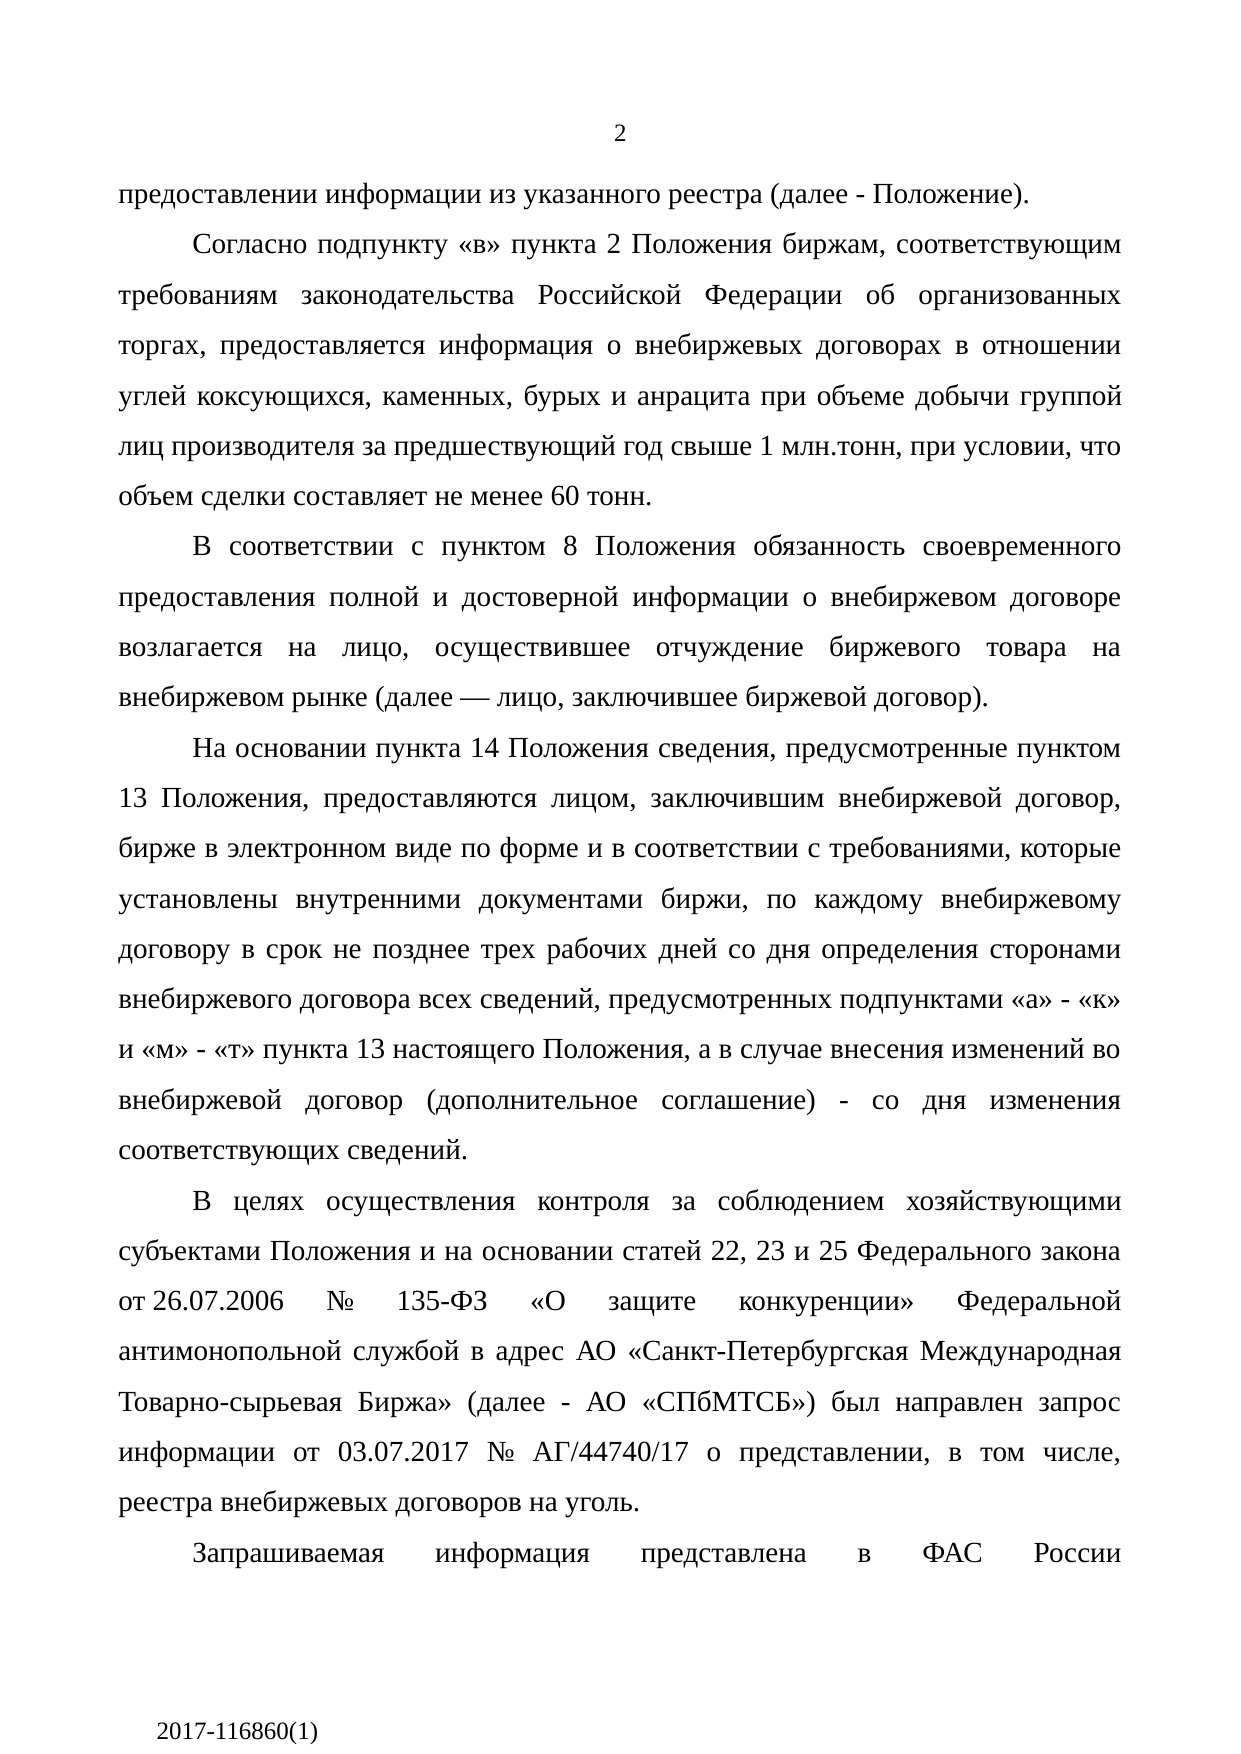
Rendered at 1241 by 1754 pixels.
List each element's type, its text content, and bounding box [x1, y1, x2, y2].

text На основании пункта 14 Положения сведения, предусмотренные пунктом 13 Положения, предоставляются лицом, заключившим внебиржевой договор, бирже в электронном виде по форме и в соответствии с требованиями, которые установлены внутренними документами биржи, по каждому внебиржевому договору в срок не позднее трех рабочих дней со дня определения сторонами внебиржевого договора всех сведений, предусмотренных подпунктами «а» - «к» и «м» - «т» пункта 13 настоящего Положения, а в случае внесения изменений во внебиржевой договор (дополнительное соглашение) - со дня изменения соответствующих сведений. [118, 730, 1122, 1166]
text предоставлении информации из указанного реестра (далее - Положение). [118, 176, 1122, 210]
text Запрашиваемая информация представлена в ФАС России [118, 1535, 1122, 1568]
text Согласно подпункту «в» пункта 2 Положения биржам, соответствующим требованиям законодательства Российской Федерации об организованных торгах, предоставляется информация о внебиржевых договорах в отношении углей коксующихся, каменных, бурых и анрацита при объеме добычи группой лиц производителя за предшествующий год свыше 1 млн.тонн, при условии, что объем сделки составляет не менее 60 тонн. [118, 227, 1122, 512]
text В целях осуществления контроля за соблюдением хозяйствующими субъектами Положения и на основании статей 22, 23 и 25 Федерального закона от 26.07.2006 № 135-ФЗ «О защите конкуренции» Федеральной антимонопольной службой в адрес АО «Санкт-Петербургская Международная Товарно-сырьевая Биржа» (далее - АО «СПбМТСБ») был направлен запрос информации от 03.07.2017 № АГ/44740/17 о представлении, в том числе, реестра внебиржевых договоров на уголь. [118, 1183, 1122, 1518]
text В соответствии с пунктом 8 Положения обязанность своевременного предоставления полной и достоверной информации о внебиржевом договоре возлагается на лицо, осуществившее отчуждение биржевого товара на внебиржевом рынке (далее — лицо, заключившее биржевой договор). [118, 528, 1122, 713]
